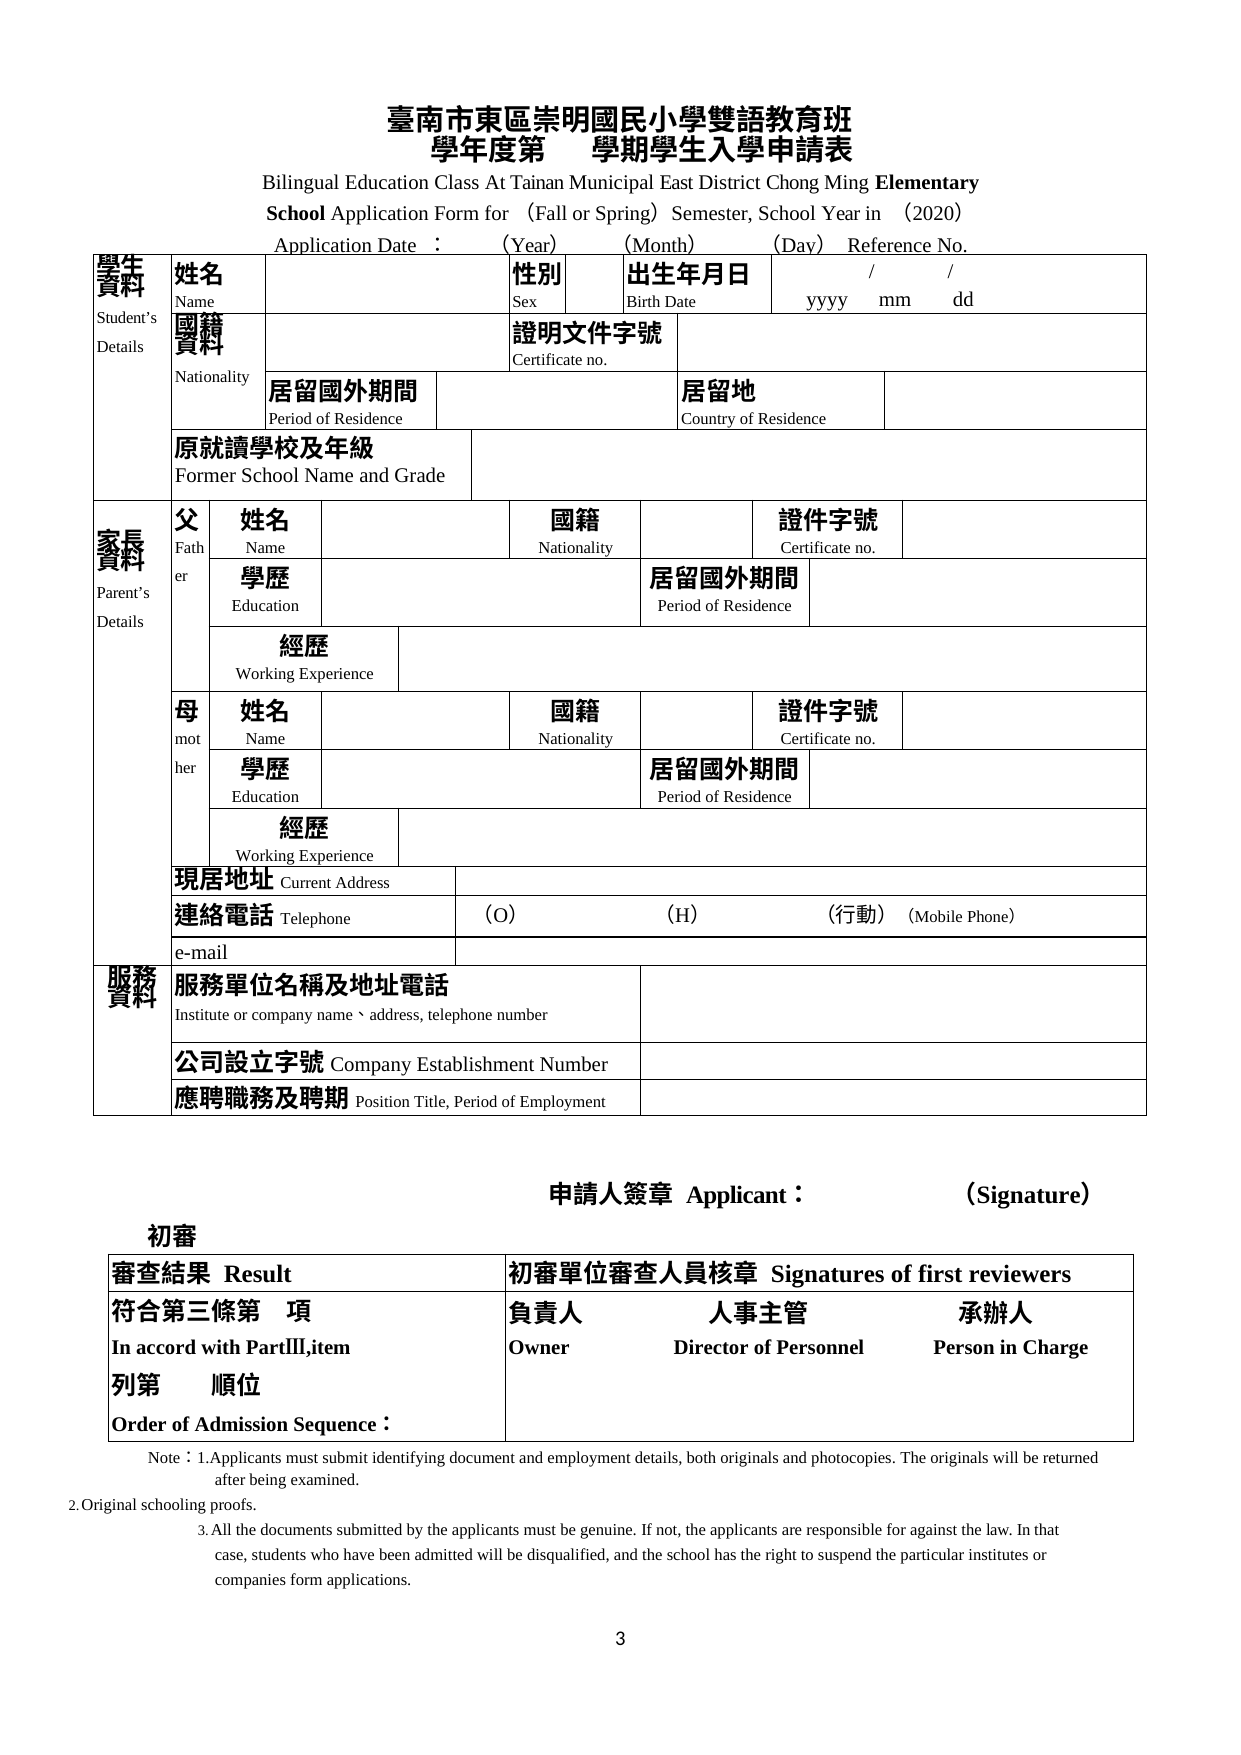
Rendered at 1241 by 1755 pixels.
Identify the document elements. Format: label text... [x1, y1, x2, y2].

table_cell 經歷 Working Experience [210, 809, 398, 866]
table_cell 居留國外期間 Period of Residence [641, 559, 809, 626]
table_cell 姓名 Name [210, 692, 321, 749]
table_cell [641, 692, 752, 749]
table_cell [885, 372, 1146, 429]
text Note：1.Applicants must submit identifying document and employment details, both originals and photocopies. The originals will be returned after being examined. [148, 1444, 1100, 1489]
table_cell 服務資料 [94, 966, 171, 1115]
table_cell 經歷 Working Experience [210, 627, 398, 691]
table_header [566, 255, 623, 312]
table_cell 證明文件字號 Certificate no. [510, 314, 677, 371]
table_cell [322, 559, 640, 626]
table_cell 證件字號 Certificate no. [753, 501, 902, 558]
table_header 姓名 Name [172, 255, 265, 312]
table_cell 姓名 Name [210, 501, 321, 558]
text 臺南市東區崇明國民小學雙語教育班學年度第 學期學生入學申請表 [386, 105, 854, 169]
table_header [266, 255, 509, 312]
table_cell 居留地 Country of Residence [678, 372, 884, 429]
table_cell [678, 314, 1146, 371]
table_cell 居留國外期間 Period of Residence [266, 372, 436, 429]
list Original schooling proofs. [68, 1495, 1159, 1514]
text [93, 254, 1148, 1134]
table_cell e-mail [172, 938, 455, 965]
table_cell [810, 559, 1146, 626]
table_header 性別 Sex [510, 255, 565, 312]
table_cell 學歷 Education [210, 750, 321, 808]
table_cell 父 Fath er [172, 501, 209, 691]
table_cell 證件字號 Certificate no. [753, 692, 902, 749]
table_cell [641, 1043, 1146, 1079]
table_cell 連絡電話 Telephone [172, 896, 455, 936]
text 初審 [148, 1212, 1159, 1253]
table_cell [641, 1080, 1146, 1115]
table_cell 母 mot her [172, 692, 209, 866]
table_cell [903, 692, 1146, 749]
table_cell 應聘職務及聘期 Position Title, Period of Employment [172, 1080, 640, 1115]
table_cell [437, 372, 677, 429]
table_cell [322, 692, 509, 749]
table_cell 原就讀學校及年級 Former School Name and Grade [172, 430, 471, 499]
table_cell 國籍 Nationality [510, 692, 640, 749]
table_cell 學歷 Education [210, 559, 321, 626]
table_cell 服務單位名稱及地址電話 Institute or company name、address, telephone number [172, 966, 640, 1042]
table_cell [322, 750, 640, 808]
table_cell [903, 501, 1146, 558]
table_cell 符合第三條第 項 In accord with PartⅢ,item 列第 順位 Order of Admission Sequence： [109, 1292, 505, 1441]
list All the documents submitted by the applicants must be genuine. If not, the applicants are responsible for against the law. In that case, students who have been admitted will be disqualified, and the school has the right to suspend the particular institutes or companies form applications. [198, 1520, 1061, 1589]
table_cell [641, 501, 752, 558]
text 申請人簽章 Applicant： （Signature） [548, 1171, 1159, 1212]
table_cell （O） （H） （行動）（Mobile Phone） [456, 896, 1146, 936]
table_cell [456, 938, 1146, 965]
table_cell [641, 966, 1146, 1042]
table_cell 居留國外期間 Period of Residence [641, 750, 809, 808]
table_cell [810, 750, 1146, 808]
table_cell [266, 314, 509, 371]
table_header 出生年月日 Birth Date [624, 255, 771, 312]
table_cell [472, 430, 1146, 499]
table_cell [399, 627, 1146, 691]
table_header 學生資料 Student’s Details [94, 255, 171, 499]
table_cell 國籍 Nationality [510, 501, 640, 558]
table_cell 家長資料 Parent’s Details [94, 501, 171, 965]
table_header 初審單位審查人員核章 Signatures of first reviewers [506, 1255, 1133, 1291]
table_cell 現居地址 Current Address [172, 867, 455, 895]
table_cell 負責人 人事主管 承辦人 Owner Director of Personnel Person in Charge [506, 1292, 1133, 1441]
table_header 審查結果 Result [109, 1255, 505, 1291]
table_cell 國籍資料 Nationality [172, 314, 265, 429]
table_cell [399, 809, 1146, 866]
table_cell [322, 501, 509, 558]
table_cell 公司設立字號 Company Establishment Number [172, 1043, 640, 1079]
text Bilingual Education Class At Tainan Municipal East District Chong Ming Elementary School Application Form for （Fall or Spring）Semester, School Year in （2020） Application Date ： （Year） （Month） （Day） Reference No. [248, 170, 993, 254]
table_cell [456, 867, 1146, 895]
table_header / / yyyy mm dd [772, 255, 1146, 312]
